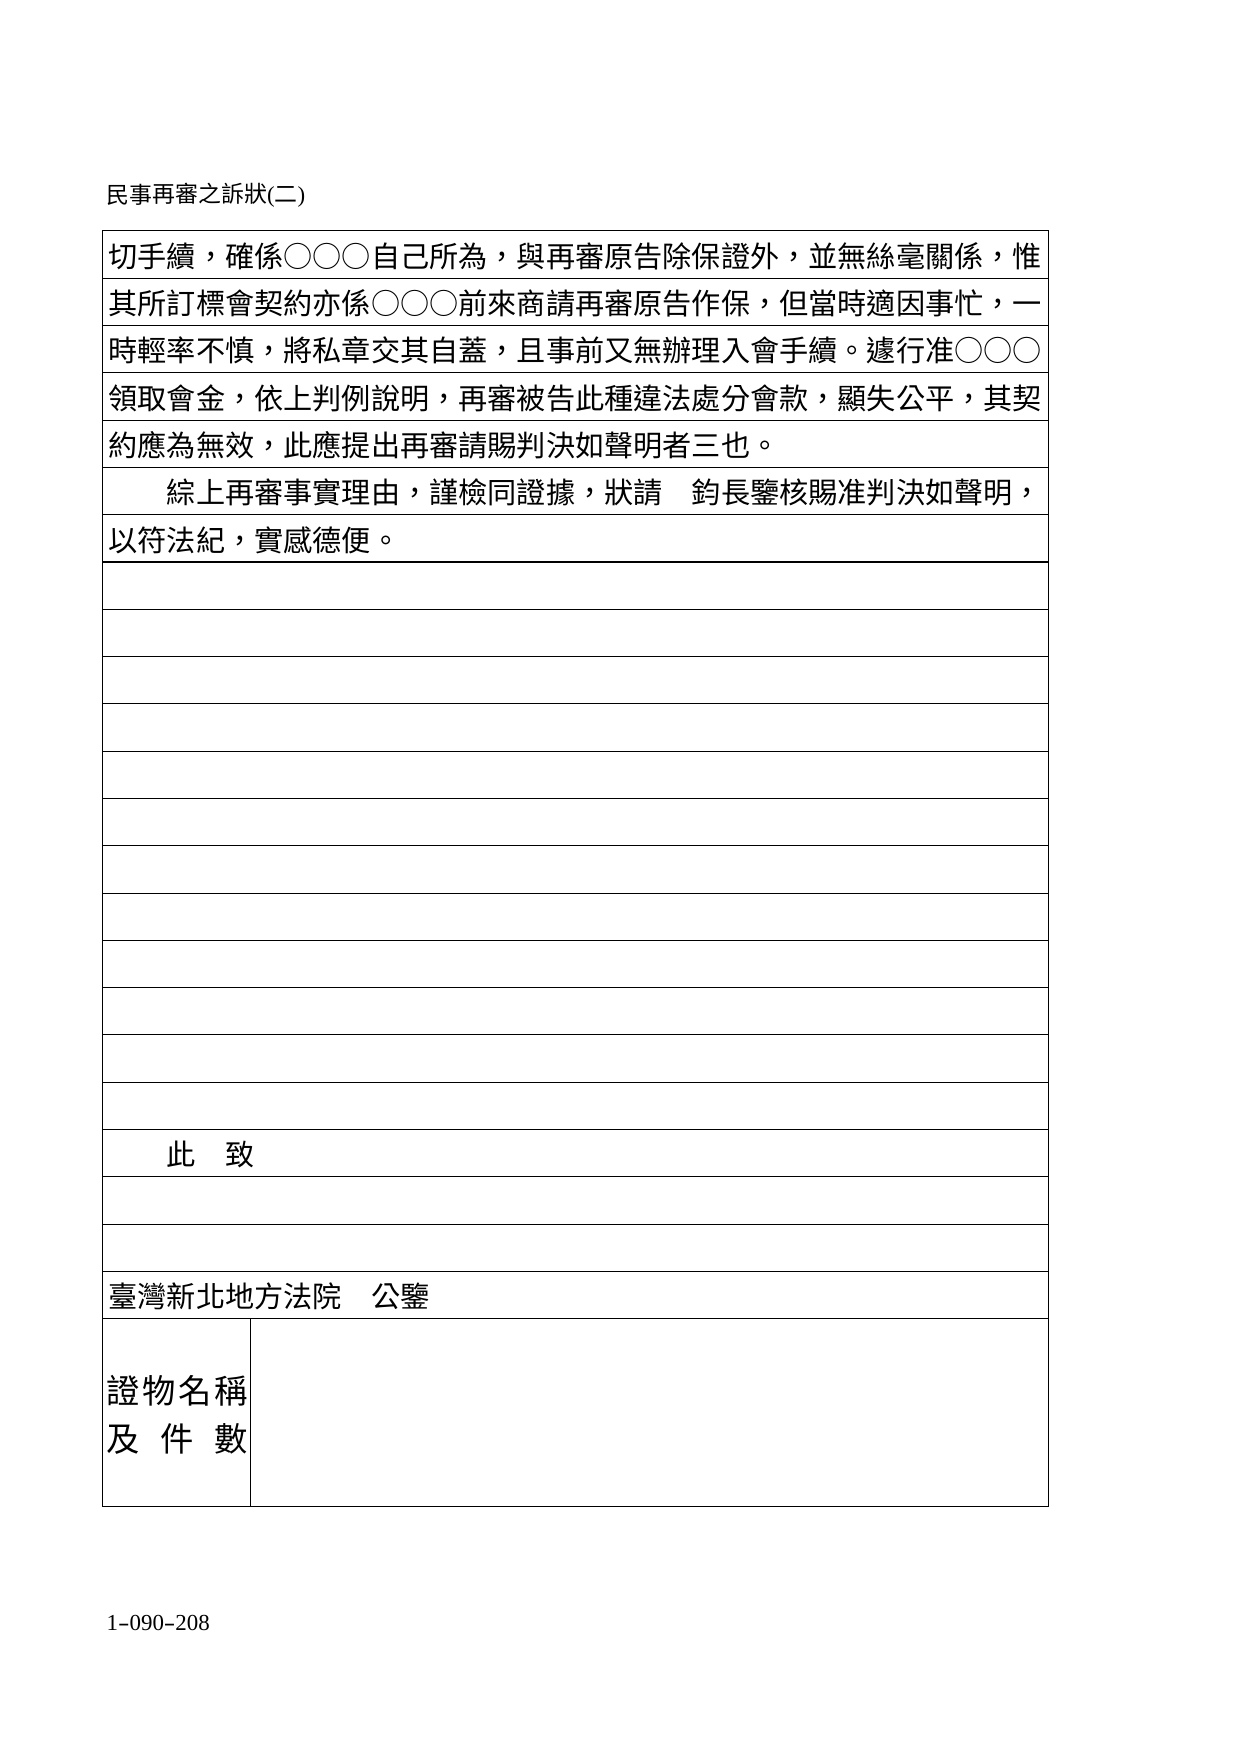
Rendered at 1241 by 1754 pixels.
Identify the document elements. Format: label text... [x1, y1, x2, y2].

table_cell [103, 1177, 1048, 1223]
table_cell 時輕率不慎，將私章交其自蓋，且事前又無辦理入會手續。遽行准○○○ [103, 326, 1048, 372]
table_cell 切手續，確係○○○自己所為，與再審原告除保證外，並無絲毫關係，惟 [103, 231, 1048, 278]
table_cell [103, 657, 1048, 703]
table_cell [103, 894, 1048, 940]
table_cell 臺灣新北地方法院 公鑒 [103, 1272, 1048, 1318]
table_cell [103, 1083, 1048, 1129]
table_cell [103, 846, 1048, 892]
table_cell [103, 704, 1048, 751]
table_cell [103, 941, 1048, 987]
table_cell [103, 988, 1048, 1034]
table_cell [251, 1319, 1048, 1506]
table_cell [103, 563, 1048, 609]
table_cell [103, 799, 1048, 845]
table_cell 以符法紀，實感德便。 [103, 515, 1048, 561]
table_cell 領取會金，依上判例說明，再審被告此種違法處分會款，顯失公平，其契 [103, 373, 1048, 419]
table_cell 證物名稱 及件數 [103, 1319, 250, 1506]
table_cell [103, 1035, 1048, 1082]
table_cell 綜上再審事實理由，謹檢同證據，狀請 鈞長鑒核賜准判決如聲明， [103, 468, 1048, 514]
table_cell 其所訂標會契約亦係○○○前來商請再審原告作保，但當時適因事忙，一 [103, 279, 1048, 325]
table_cell [103, 610, 1048, 656]
table_cell [103, 1225, 1048, 1271]
table_cell 約應為無效，此應提出再審請賜判決如聲明者三也。 [103, 421, 1048, 467]
table_cell 此 致 [103, 1130, 1048, 1176]
table_cell [103, 752, 1048, 798]
